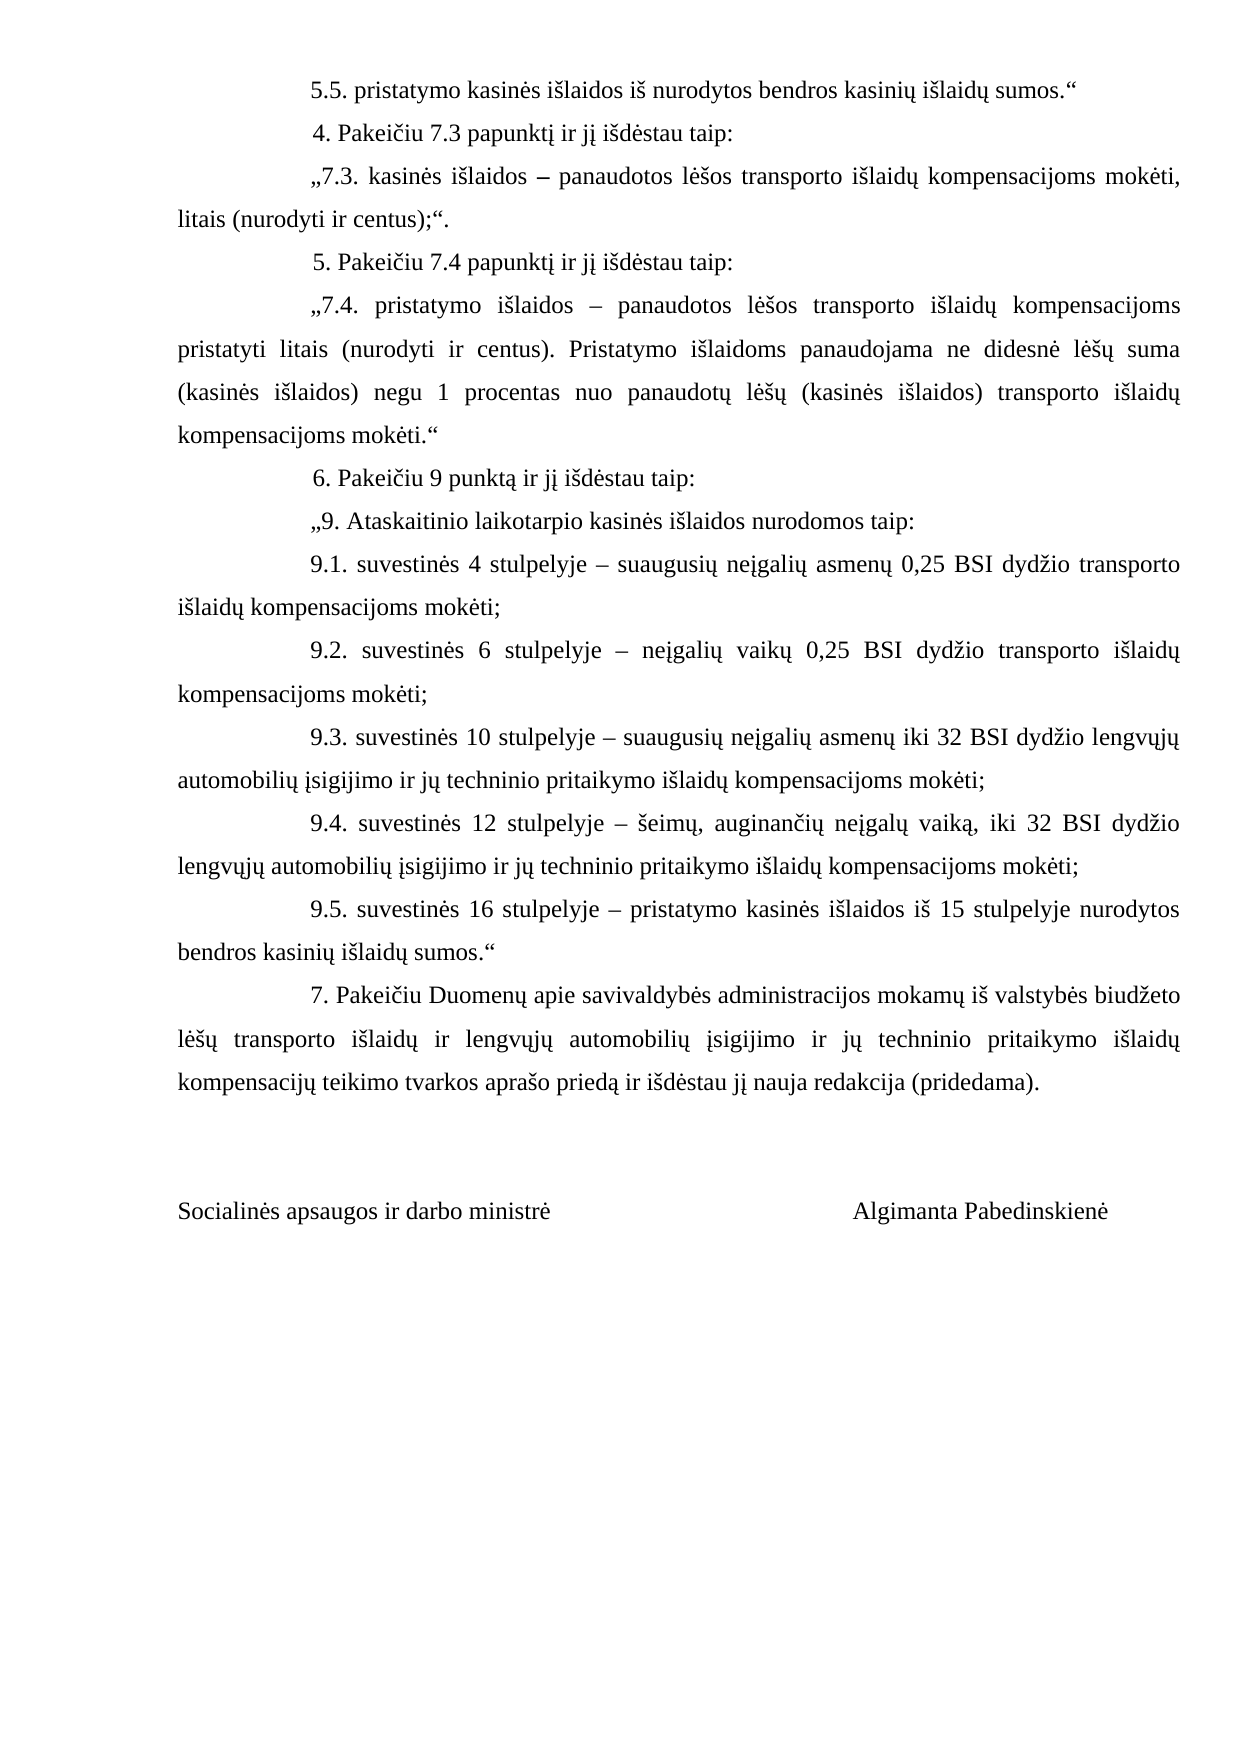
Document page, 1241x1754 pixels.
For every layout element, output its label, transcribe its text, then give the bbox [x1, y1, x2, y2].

text 9.4. suvestinės 12 stulpelyje – šeimų, auginančių neįgalų vaiką, iki 32 BSI dydžio lengvųjų automobilių įsigijimo ir jų techninio pritaikymo išlaidų kompensacijoms mokėti; [177, 808, 1181, 880]
text 5.5. pristatymo kasinės išlaidos iš nurodytos bendros kasinių išlaidų sumos.“ [177, 75, 1181, 104]
text 5. Pakeičiu 7.4 papunktį ir jį išdėstau taip: [312, 247, 1181, 276]
text „7.3. kasinės išlaidos – panaudotos lėšos transporto išlaidų kompensacijoms mokėti, litais (nurodyti ir centus);“. [177, 161, 1181, 233]
text 9.2. suvestinės 6 stulpelyje – neįgalių vaikų 0,25 BSI dydžio transporto išlaidų kompensacijoms mokėti; [177, 636, 1181, 707]
text 9.1. suvestinės 4 stulpelyje – suaugusių neįgalių asmenų 0,25 BSI dydžio transporto išlaidų kompensacijoms mokėti; [177, 549, 1181, 621]
text „9. Ataskaitinio laikotarpio kasinės išlaidos nurodomos taip: [177, 506, 1181, 535]
text 7. Pakeičiu Duomenų apie savivaldybės administracijos mokamų iš valstybės biudžeto lėšų transporto išlaidų ir lengvųjų automobilių įsigijimo ir jų techninio pritaikymo išlaidų kompensacijų teikimo tvarkos aprašo priedą ir išdėstau jį nauja redakcija (pridedama). [177, 981, 1181, 1096]
text 9.5. suvestinės 16 stulpelyje – pristatymo kasinės išlaidos iš 15 stulpelyje nurodytos bendros kasinių išlaidų sumos.“ [177, 894, 1181, 966]
text 4. Pakeičiu 7.3 papunktį ir jį išdėstau taip: [177, 118, 1181, 147]
text „7.4. pristatymo išlaidos – panaudotos lėšos transporto išlaidų kompensacijoms pristatyti litais (nurodyti ir centus). Pristatymo išlaidoms panaudojama ne didesnė lėšų suma (kasinės išlaidos) negu 1 procentas nuo panaudotų lėšų (kasinės išlaidos) transporto išlaidų kompensacijoms mokėti.“ [177, 291, 1181, 449]
text Socialinės apsaugos ir darbo ministrė Algimanta Pabedinskienė [177, 1196, 1181, 1225]
text 9.3. suvestinės 10 stulpelyje – suaugusių neįgalių asmenų iki 32 BSI dydžio lengvųjų automobilių įsigijimo ir jų techninio pritaikymo išlaidų kompensacijoms mokėti; [177, 722, 1181, 794]
text 6. Pakeičiu 9 punktą ir jį išdėstau taip: [312, 463, 1181, 492]
